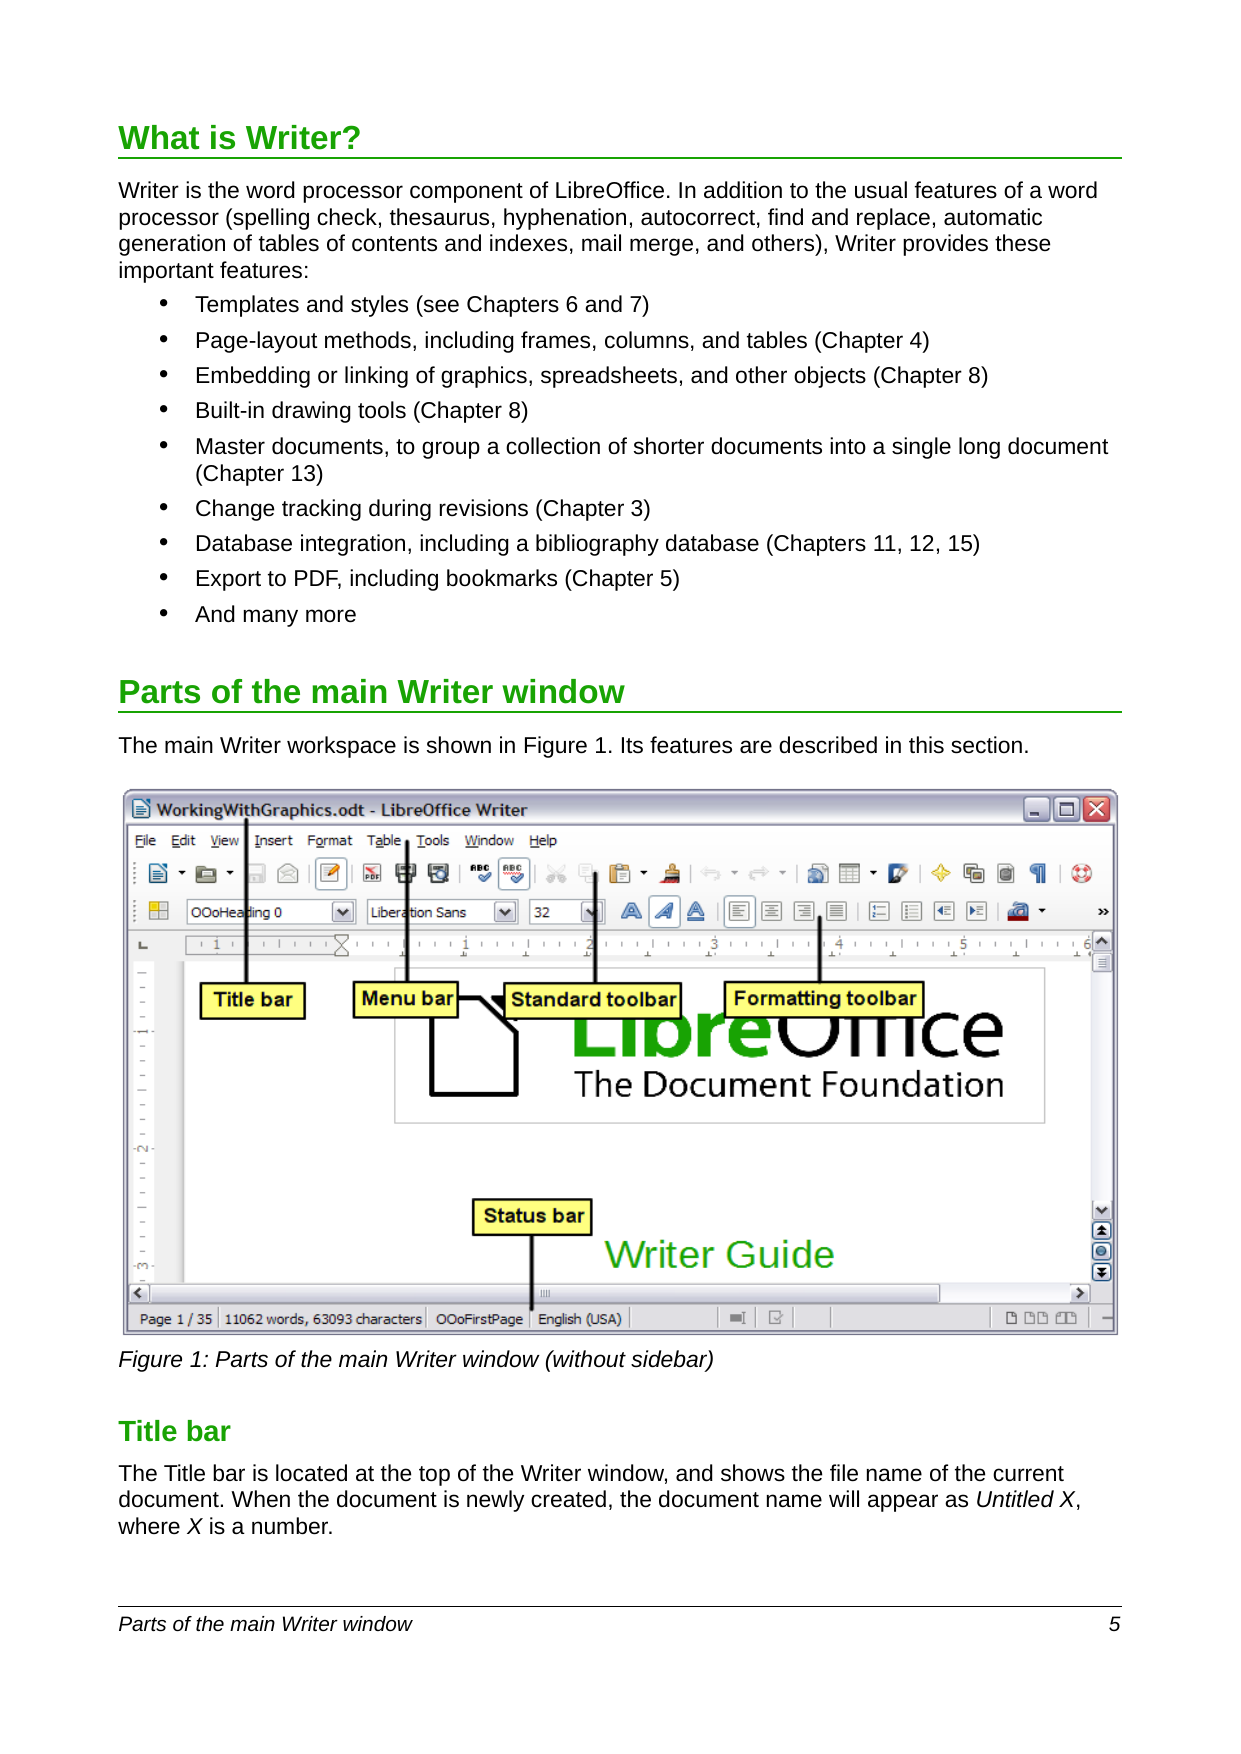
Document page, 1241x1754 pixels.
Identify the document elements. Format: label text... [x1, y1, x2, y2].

list Templates and styles (see Chapters 6 and 7) [156, 289, 1122, 318]
list Database integration, including a bibliography database (Chapters 11, 12, 15) [156, 528, 1122, 557]
text Figure 1: Parts of the main Writer window (without sidebar) [118, 1346, 1122, 1372]
list Page-layout methods, including frames, columns, and tables (Chapter 4) [156, 325, 1122, 354]
picture [118, 783, 1122, 1340]
subtitle What is Writer? [118, 118, 1122, 157]
list Export to PDF, including bookmarks (Chapter 5) [156, 564, 1122, 593]
subtitle Parts of the main Writer window [118, 672, 1122, 711]
list Built-in drawing tools (Chapter 8) [156, 396, 1122, 425]
subtitle Title bar [118, 1414, 1122, 1447]
list Embedding or linking of graphics, spreadsheets, and other objects (Chapter 8) [156, 360, 1122, 389]
list Master documents, to group a collection of shorter documents into a single long document (Chapter 13) [156, 431, 1122, 487]
list Writer is the word processor component of LibreOffice. In addition to the usual features of a word processor (spelling check, thesaurus, hyphenation, autocorrect, find and replace, automatic generation of tables of contents and indexes, mail merge, and others), Writer provides these important features: [118, 177, 1122, 283]
list Change tracking during revisions (Chapter 3) [156, 493, 1122, 522]
list And many more [156, 599, 1122, 628]
text The main Writer workspace is shown in Figure 1. Its features are described in this section. [118, 732, 1122, 758]
text The Title bar is located at the top of the Writer window, and shows the file name of the current document. When the document is newly created, the document name will appear as Untitled X, where X is a number. [118, 1460, 1122, 1539]
